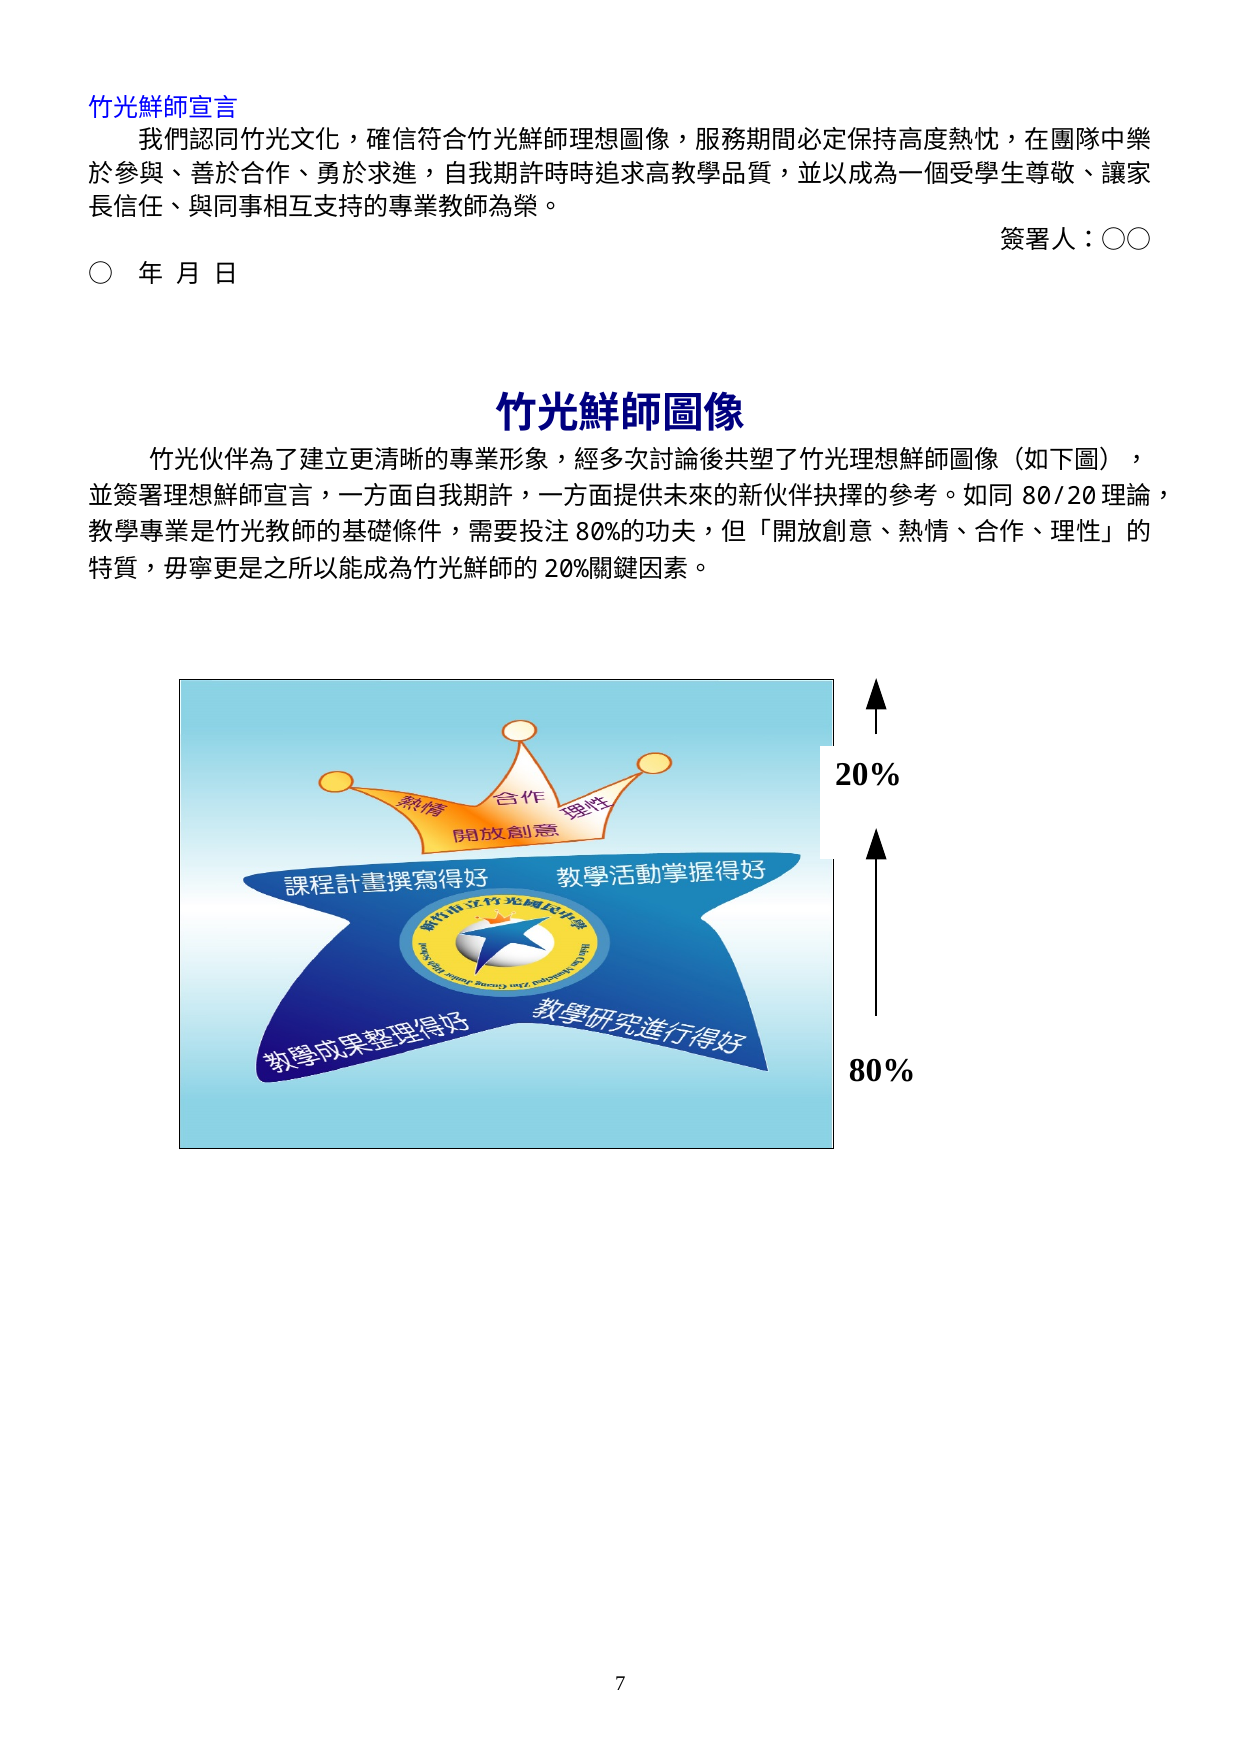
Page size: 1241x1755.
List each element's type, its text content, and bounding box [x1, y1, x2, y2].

text 我們認同竹光文化，確信符合竹光鮮師理想圖像，服務期間必定保持高度熱忱，在團隊中樂於參與、善於合作、勇於求進，自我期許時時追求高教學品質，並以成為一個受學生尊敬、讓家長信任、與同事相互支持的專業教師為榮。 [89, 122, 1152, 222]
text 竹光鮮師圖像 [89, 379, 1152, 439]
text 竹光鮮師宣言 [89, 93, 1152, 122]
text 竹光伙伴為了建立更清晰的專業形象，經多次討論後共塑了竹光理想鮮師圖像（如下圖），並簽署理想鮮師宣言，一方面自我期許，一方面提供未來的新伙伴抉擇的參考。如同80/20理論，教學專業是竹光教師的基礎條件，需要投注80%的功夫，但「開放創意、熱情、合作、理性」的特質，毋寧更是之所以能成為竹光鮮師的20%關鍵因素。 [89, 439, 1152, 584]
text 20% [835, 754, 917, 792]
text 80% [849, 1050, 931, 1089]
text 簽署人：○○○ 年 月 日 [89, 222, 1152, 289]
